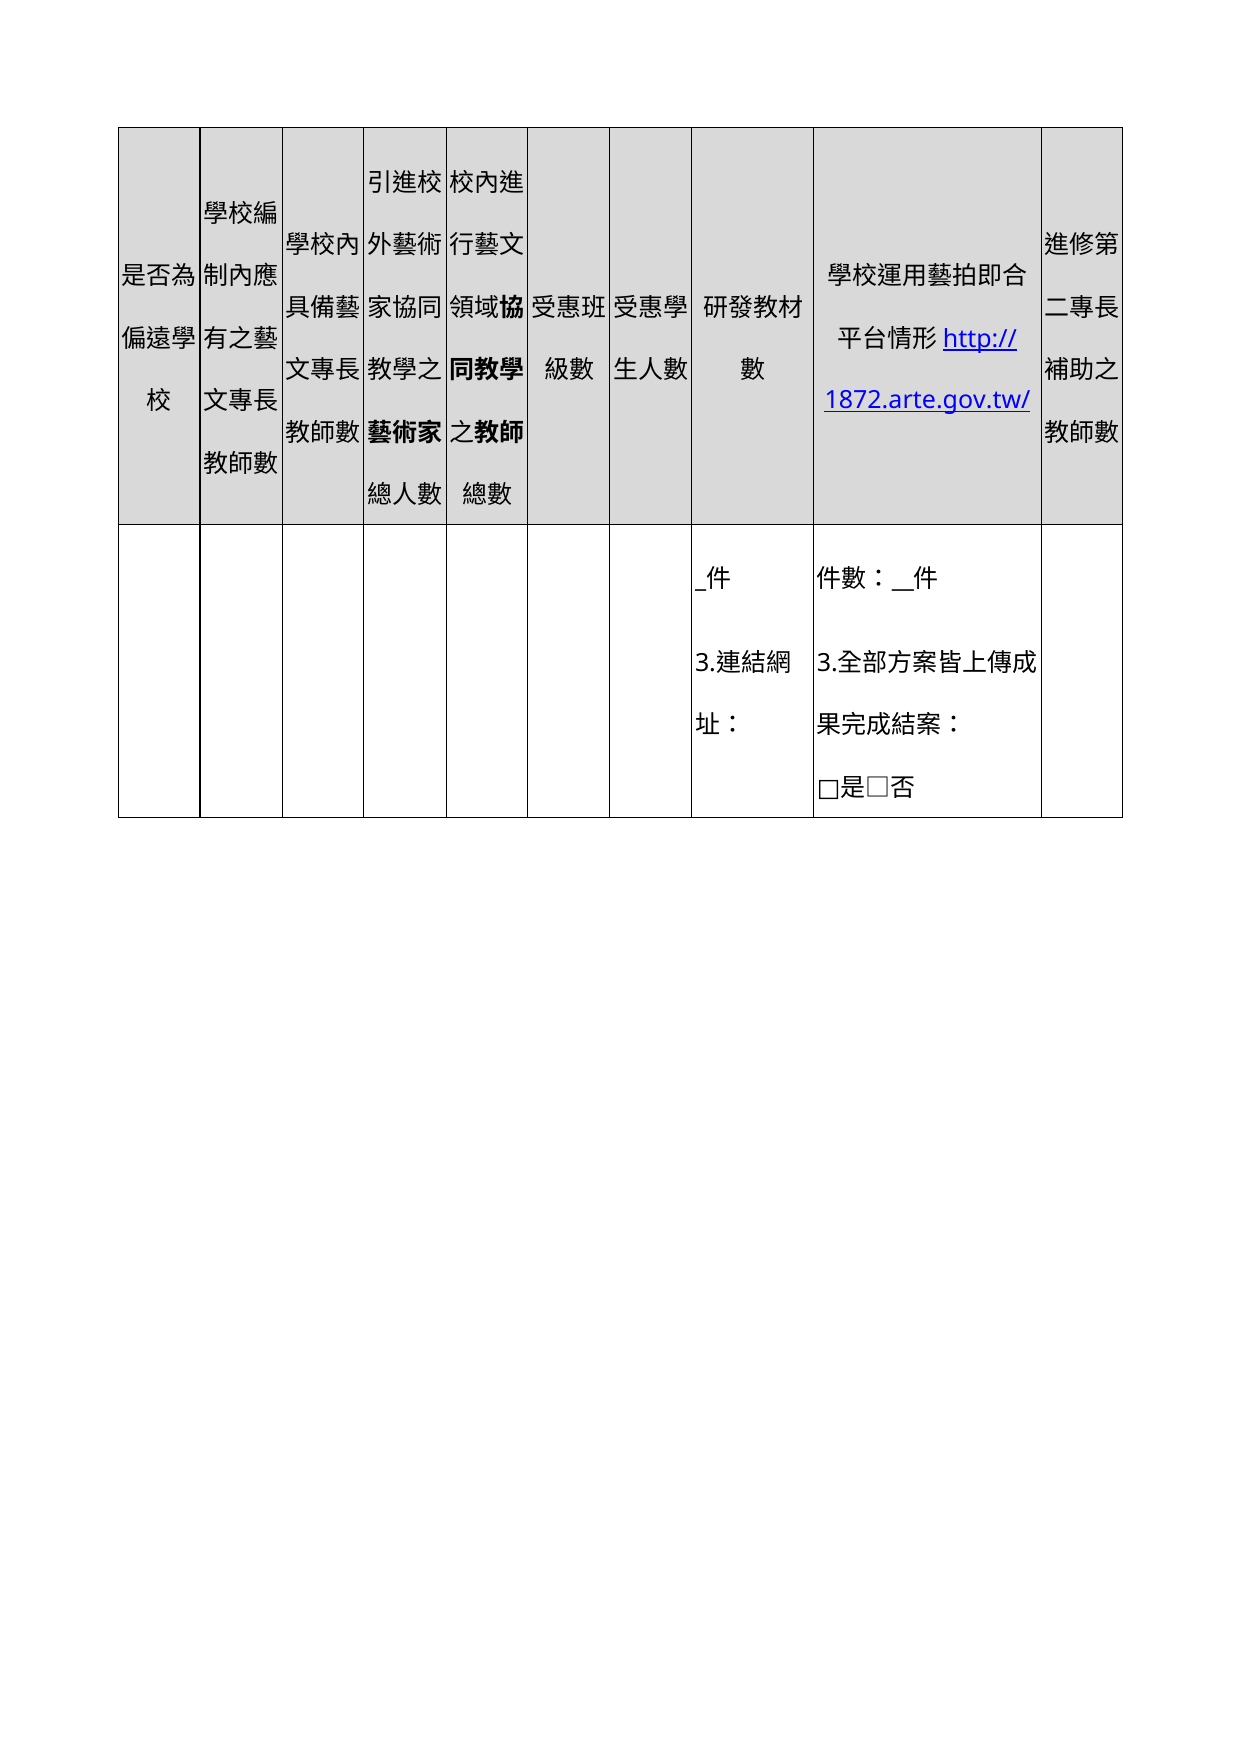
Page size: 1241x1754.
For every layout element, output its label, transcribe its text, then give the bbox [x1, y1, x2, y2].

table_cell [364, 525, 446, 817]
table_header 受惠班級數 [528, 128, 609, 524]
table_cell [610, 525, 691, 817]
table_cell [283, 525, 363, 817]
table_cell [201, 525, 282, 817]
table_cell [1042, 525, 1122, 817]
table_cell [447, 525, 527, 817]
table_header 學校編制內應有之藝文專長教師數 [201, 128, 282, 524]
table_header 受惠學生人數 [610, 128, 691, 524]
table_header 學校內具備藝文專長教師數 [283, 128, 363, 524]
table_cell 件數：__件 3.全部方案皆上傳成果完成結案： □是□否 [814, 525, 1041, 817]
table_header 是否為偏遠學校 [119, 128, 199, 524]
table_cell [119, 525, 199, 817]
table_cell [528, 525, 609, 817]
table_header 校內進行藝文領域協同教學之教師總數 [447, 128, 527, 524]
table_header 引進校外藝術家協同教學之藝術家總人數 [364, 128, 446, 524]
table_cell _件 3.連結網址： [692, 525, 813, 817]
table_header 學校運用藝拍即合平台情形http://1872.arte.gov.tw/ [814, 128, 1041, 524]
table_header 研發教材數 [692, 128, 813, 524]
table_header 進修第二專長補助之教師數 [1042, 128, 1122, 524]
